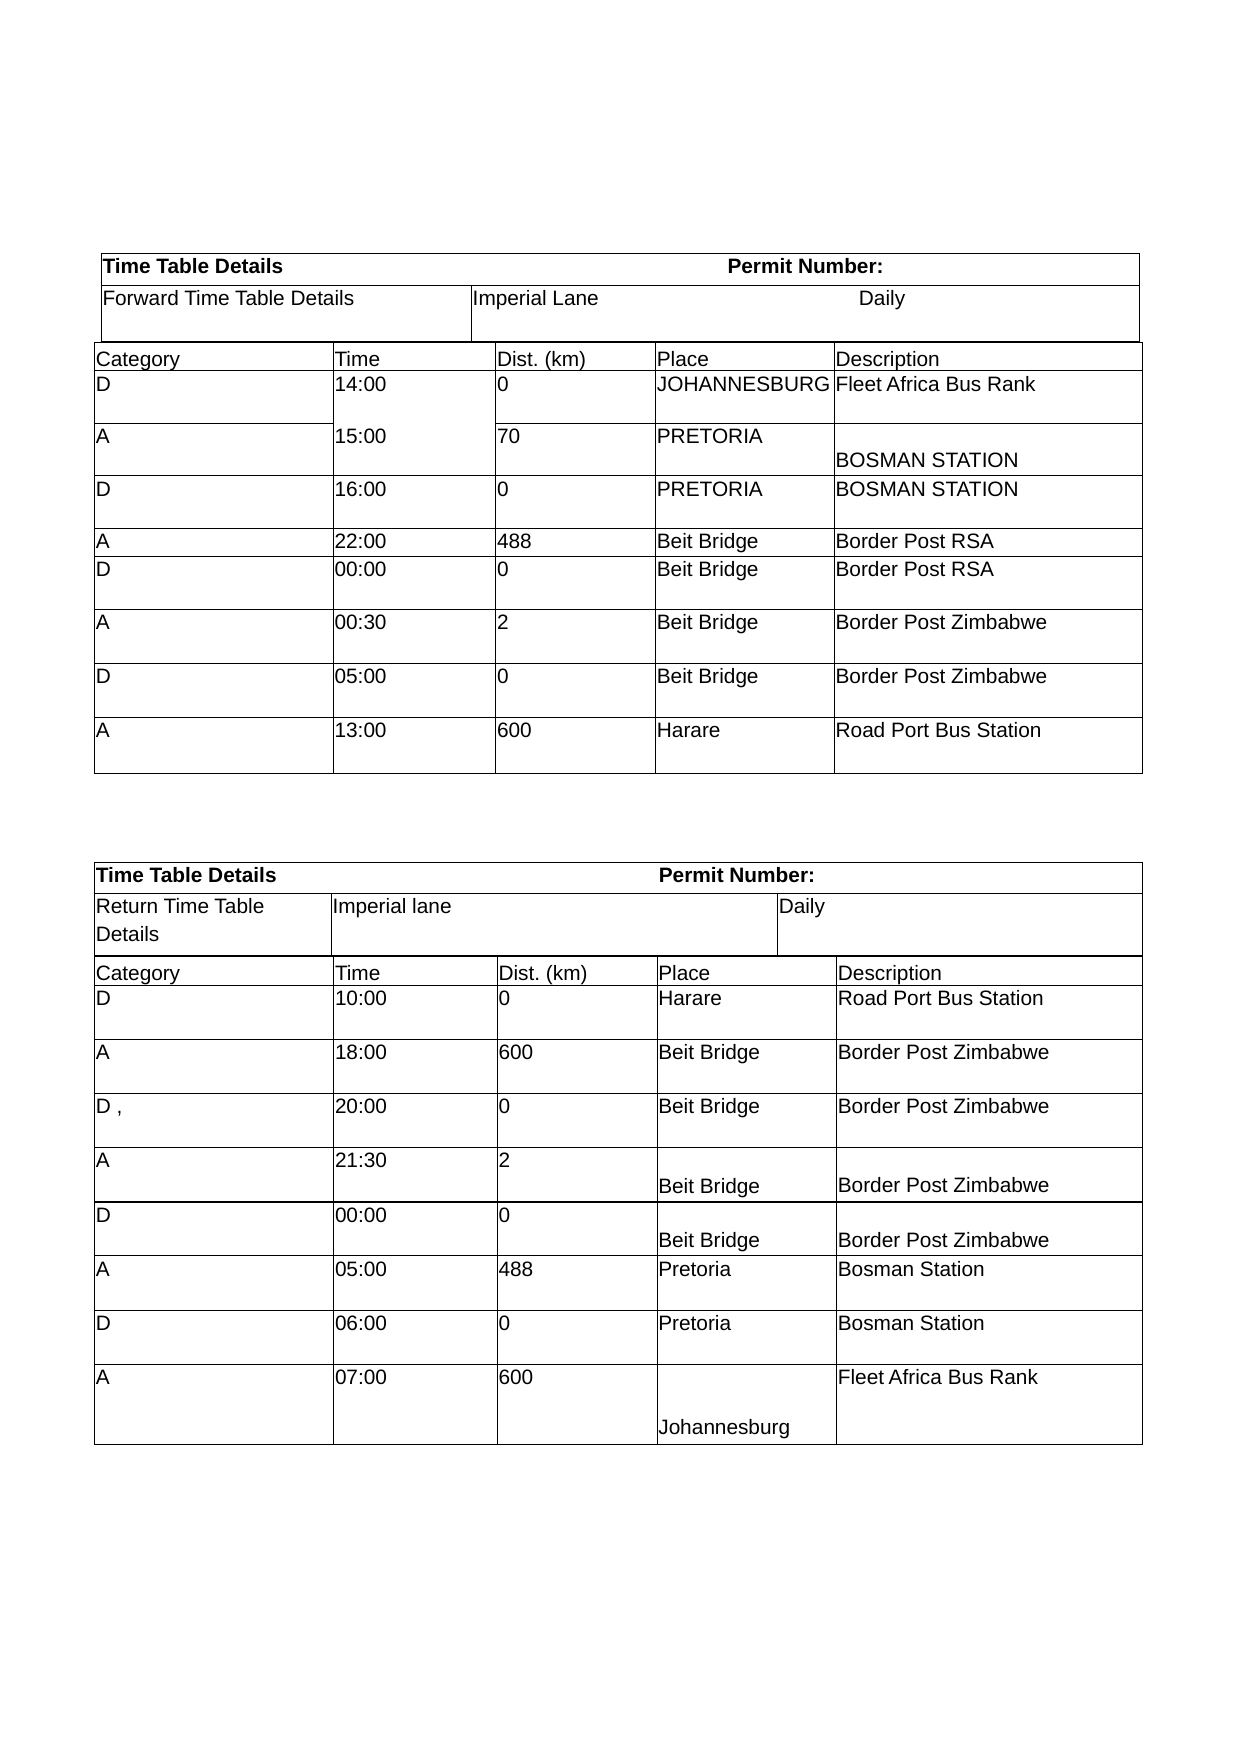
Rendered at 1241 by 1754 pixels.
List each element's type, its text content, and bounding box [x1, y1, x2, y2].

table_cell D , [95, 1094, 333, 1147]
table_header Category [95, 343, 333, 370]
table_cell Border Post Zimbabwe [837, 1040, 1142, 1093]
table_cell JOHANNESBURG [656, 371, 834, 423]
table_cell Road Port Bus Station [837, 986, 1142, 1039]
table_cell 0 [498, 1094, 657, 1147]
table_cell 0 [496, 371, 655, 423]
table_cell 0 [496, 476, 655, 528]
table_header Description [837, 957, 1142, 985]
table_cell BOSMAN STATION [835, 424, 1142, 475]
table_cell Road Port Bus Station [835, 718, 1142, 773]
table_cell A [95, 1040, 333, 1093]
table_cell PRETORIA [656, 476, 834, 528]
table_cell 00:00 [334, 1203, 497, 1255]
table_header Time [334, 343, 495, 370]
table_cell 16:00 [334, 476, 495, 528]
table_cell D [95, 557, 333, 608]
table_cell 2 [498, 1148, 657, 1201]
table_cell 00:00 [334, 557, 495, 608]
table_cell A [95, 529, 333, 556]
table_cell 00:30 [334, 610, 495, 662]
table_cell 20:00 [334, 1094, 497, 1147]
table_cell Imperial Lane Daily [472, 286, 1139, 341]
table_cell D [95, 1311, 333, 1364]
table_cell 10:00 [334, 986, 497, 1039]
table_cell Bosman Station [837, 1256, 1142, 1310]
table_cell Fleet Africa Bus Rank [837, 1365, 1142, 1444]
table_cell 70 [496, 424, 655, 475]
table_cell A [95, 1365, 333, 1444]
table_header Description [835, 343, 1142, 370]
table_cell D [95, 1203, 333, 1255]
table_cell A [95, 1148, 333, 1201]
table_cell 2 [496, 610, 655, 662]
table_cell Bosman Station [837, 1311, 1142, 1364]
table_cell 0 [498, 986, 657, 1039]
table_cell Harare [656, 718, 834, 773]
table_cell Daily [778, 894, 1142, 954]
table_cell 05:00 [334, 1256, 497, 1310]
table_cell 600 [496, 718, 655, 773]
table_cell 600 [498, 1040, 657, 1093]
table_cell Border Post Zimbabwe [835, 610, 1142, 662]
table_cell Johannesburg [658, 1365, 836, 1444]
table_cell Harare [658, 986, 836, 1039]
table_cell Forward Time Table Details [102, 286, 471, 341]
table_cell Pretoria [658, 1311, 836, 1364]
table_cell A [95, 424, 333, 475]
table_cell Beit Bridge [656, 610, 834, 662]
table_cell 07:00 [334, 1365, 497, 1444]
table_cell 0 [498, 1203, 657, 1255]
table_cell 488 [496, 529, 655, 556]
table_cell PRETORIA [656, 424, 834, 475]
table_cell 06:00 [334, 1311, 497, 1364]
table_cell Beit Bridge [658, 1148, 836, 1201]
table_cell Border Post RSA [835, 529, 1142, 556]
table_cell 18:00 [334, 1040, 497, 1093]
table_cell Beit Bridge [658, 1094, 836, 1147]
table_cell 0 [496, 664, 655, 717]
table_cell A [95, 1256, 333, 1310]
table_cell Imperial lane [332, 894, 777, 954]
table_header Place [656, 343, 834, 370]
table_cell Beit Bridge [656, 557, 834, 608]
table_cell D [95, 476, 333, 528]
table_cell 0 [498, 1311, 657, 1364]
table_cell A [95, 610, 333, 662]
table_cell Border Post Zimbabwe [837, 1203, 1142, 1255]
table_cell Beit Bridge [656, 664, 834, 717]
table_cell Border Post Zimbabwe [835, 664, 1142, 717]
table_cell Return Time Table Details [95, 894, 331, 954]
table_header Dist. (km) [496, 343, 655, 370]
table_cell Border Post Zimbabwe [837, 1094, 1142, 1147]
table_cell Beit Bridge [658, 1040, 836, 1093]
table_cell D [95, 986, 333, 1039]
table_cell 15:00 [334, 423, 495, 475]
table_cell Beit Bridge [658, 1203, 836, 1255]
table_header Permit Number: [331, 863, 1142, 893]
table_header Place [658, 957, 836, 985]
table_cell 13:00 [334, 718, 495, 773]
table_cell Beit Bridge [656, 529, 834, 556]
table_cell D [95, 664, 333, 717]
table_cell A [95, 718, 333, 773]
table_cell 488 [498, 1256, 657, 1310]
table_cell 600 [498, 1365, 657, 1444]
table_cell Border Post Zimbabwe [837, 1148, 1142, 1201]
table_header Category [95, 957, 333, 985]
table_cell BOSMAN STATION [835, 476, 1142, 528]
table_cell 22:00 [334, 529, 495, 556]
table_cell Fleet Africa Bus Rank [835, 371, 1142, 423]
table_cell Border Post RSA [835, 557, 1142, 608]
table_cell D [95, 371, 333, 423]
table_header Time Table Details [102, 254, 471, 284]
table_header Permit Number: [471, 254, 1139, 284]
table_cell 21:30 [334, 1148, 497, 1201]
table_cell 05:00 [334, 664, 495, 717]
table_header Time [334, 957, 497, 985]
table_header Dist. (km) [498, 957, 657, 985]
table_cell 0 [496, 557, 655, 608]
table_cell Pretoria [658, 1256, 836, 1310]
table_cell 14:00 [334, 371, 495, 423]
table_header Time Table Details [95, 863, 331, 893]
